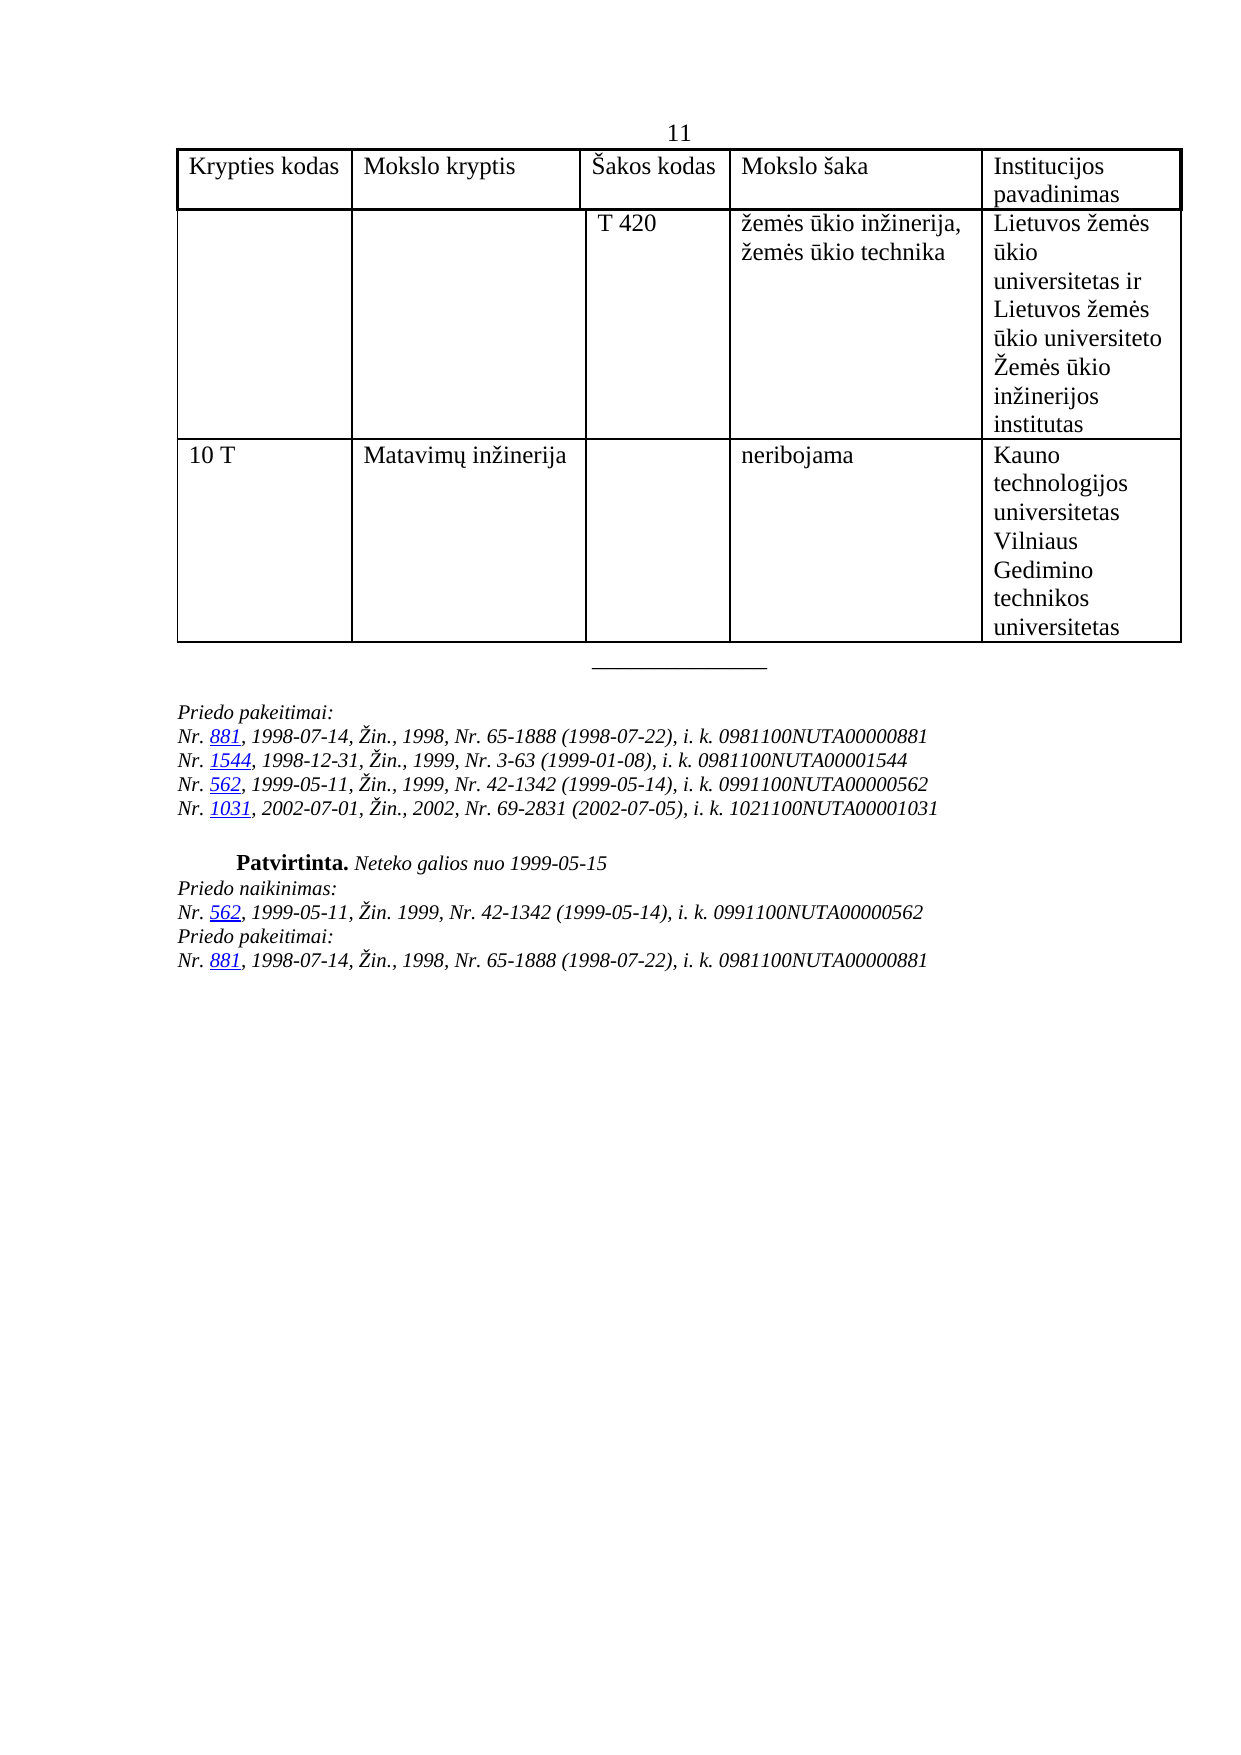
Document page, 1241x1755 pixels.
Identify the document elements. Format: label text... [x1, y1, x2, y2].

table_header Krypties kodas [179, 151, 351, 208]
table_header Mokslo šaka [731, 151, 981, 208]
table_cell [178, 211, 351, 438]
text Nr. 562, 1999-05-11, Žin. 1999, Nr. 42-1342 (1999-05-14), i. k. 0991100NUTA00000562 [177, 899, 1181, 924]
text Nr. 1544, 1998-12-31, Žin., 1999, Nr. 3-63 (1999-01-08), i. k. 0981100NUTA00001544 [177, 748, 1181, 772]
table_cell žemės ūkio inžinerija, žemės ūkio technika [731, 211, 981, 438]
text Nr. 881, 1998-07-14, Žin., 1998, Nr. 65-1888 (1998-07-22), i. k. 0981100NUTA00000881 [177, 948, 1181, 972]
text Nr. 562, 1999-05-11, Žin., 1999, Nr. 42-1342 (1999-05-14), i. k. 0991100NUTA00000562 [177, 772, 1181, 796]
table_cell T 420 [587, 211, 729, 438]
table_header Mokslo kryptis [353, 151, 579, 208]
table_header Šakos kodas [581, 151, 729, 208]
table_cell neribojama [731, 440, 981, 641]
table_header Institucijos pavadinimas [983, 151, 1179, 208]
table_cell Kauno technologijos universitetas Vilniaus Gedimino technikos universitetas [983, 440, 1180, 641]
text Nr. 881, 1998-07-14, Žin., 1998, Nr. 65-1888 (1998-07-22), i. k. 0981100NUTA00000881 [177, 724, 1181, 748]
text ______________ [177, 643, 1181, 671]
text Patvirtinta. Neteko galios nuo 1999-05-15 [177, 849, 1181, 876]
table_cell 10 T [178, 440, 351, 641]
table_cell [587, 440, 729, 641]
text Priedo pakeitimai: [177, 700, 1181, 724]
table_cell Matavimų inžinerija [353, 440, 585, 641]
text Priedo naikinimas: [177, 876, 1181, 899]
text Priedo pakeitimai: [177, 924, 1181, 948]
table_cell [353, 211, 585, 438]
table_cell Lietuvos žemės ūkio universitetas ir Lietuvos žemės ūkio universiteto Žemės ūkio inžinerijos institutas [983, 211, 1180, 438]
text Nr. 1031, 2002-07-01, Žin., 2002, Nr. 69-2831 (2002-07-05), i. k. 1021100NUTA00001031 [177, 796, 1181, 820]
